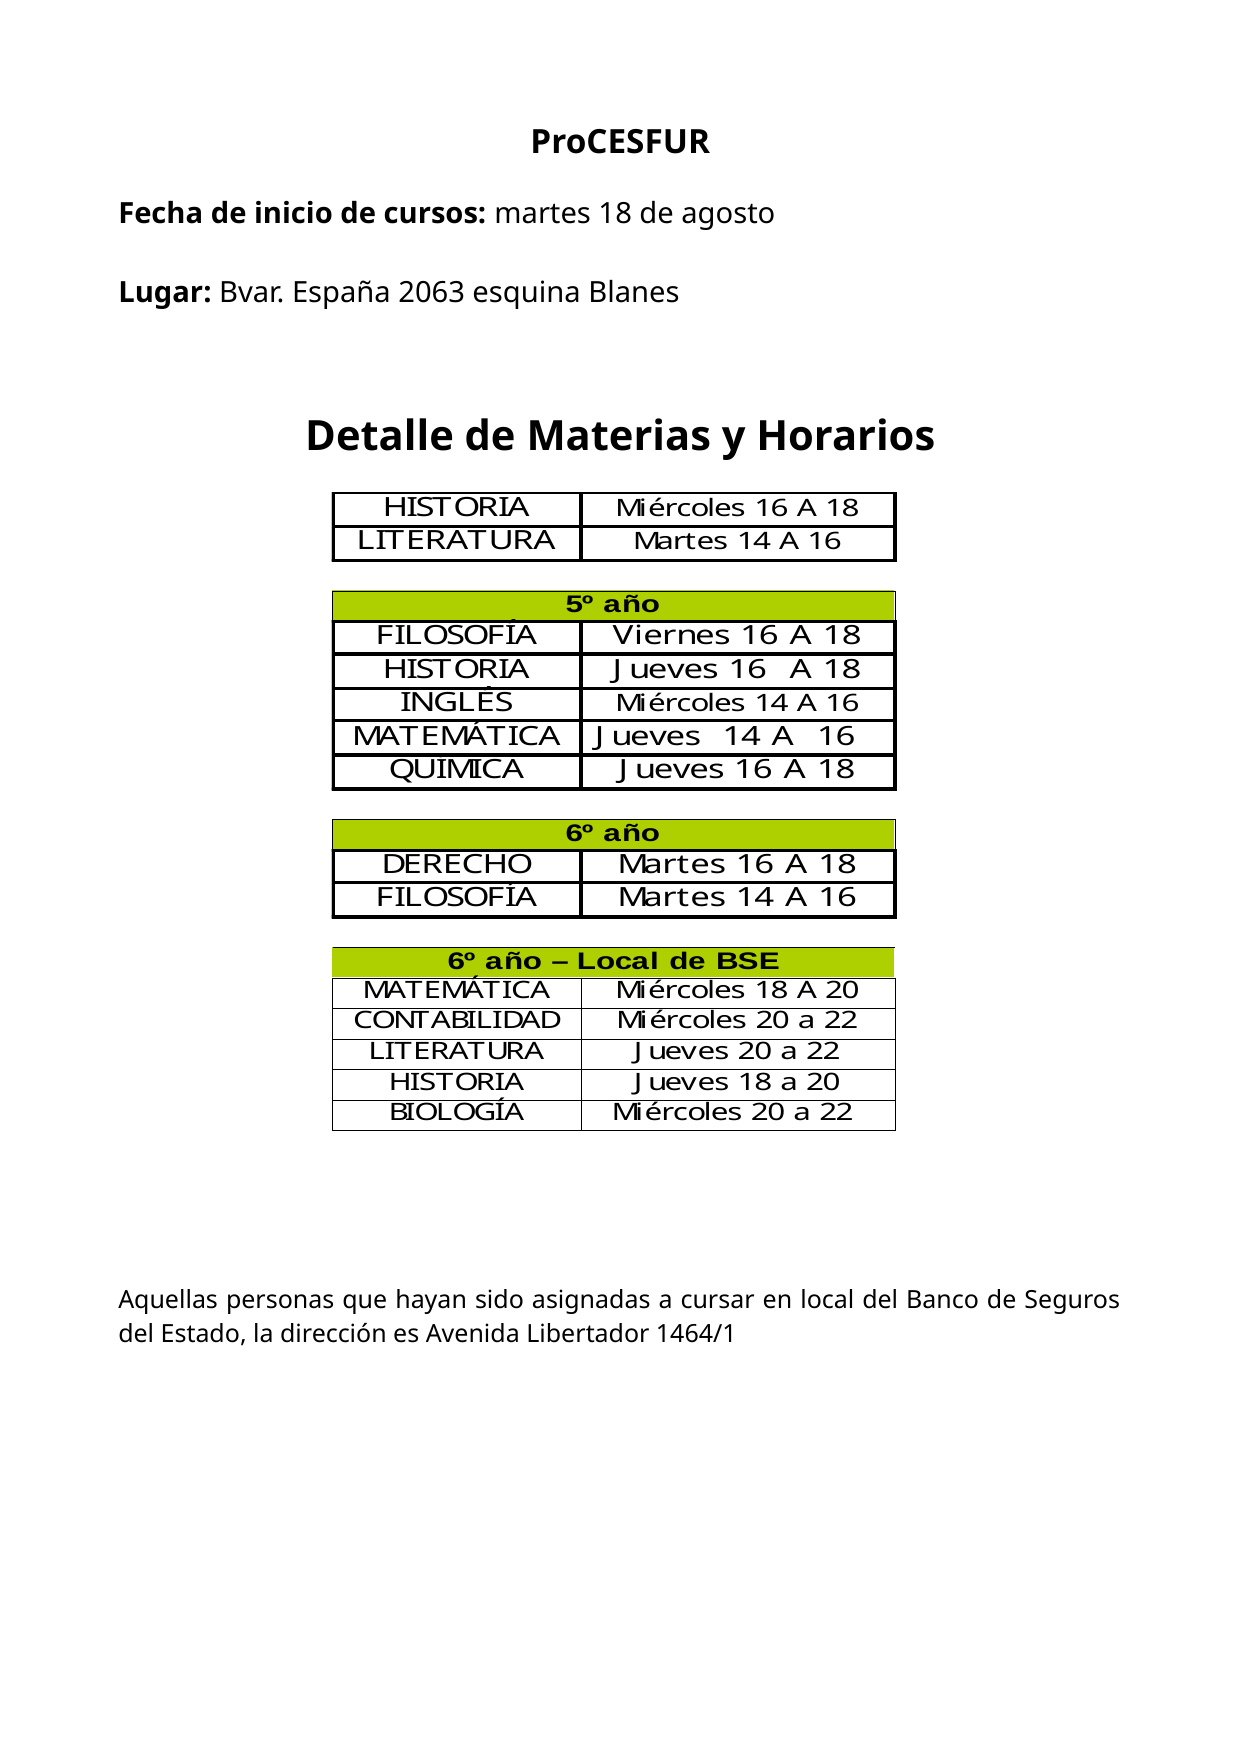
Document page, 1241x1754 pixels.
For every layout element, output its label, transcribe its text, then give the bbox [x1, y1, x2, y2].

text Aquellas personas que hayan sido asignadas a cursar en local del Banco de Seguros del Estado, la dirección es Avenida Libertador 1464/1 [118, 1281, 1122, 1349]
text Fecha de inicio de cursos: martes 18 de agosto [118, 192, 1122, 232]
text Lugar: Bvar. España 2063 esquina Blanes [118, 272, 1122, 311]
text Detalle de Materias y Horarios [118, 406, 1122, 462]
text ProCESFUR [118, 118, 1122, 163]
